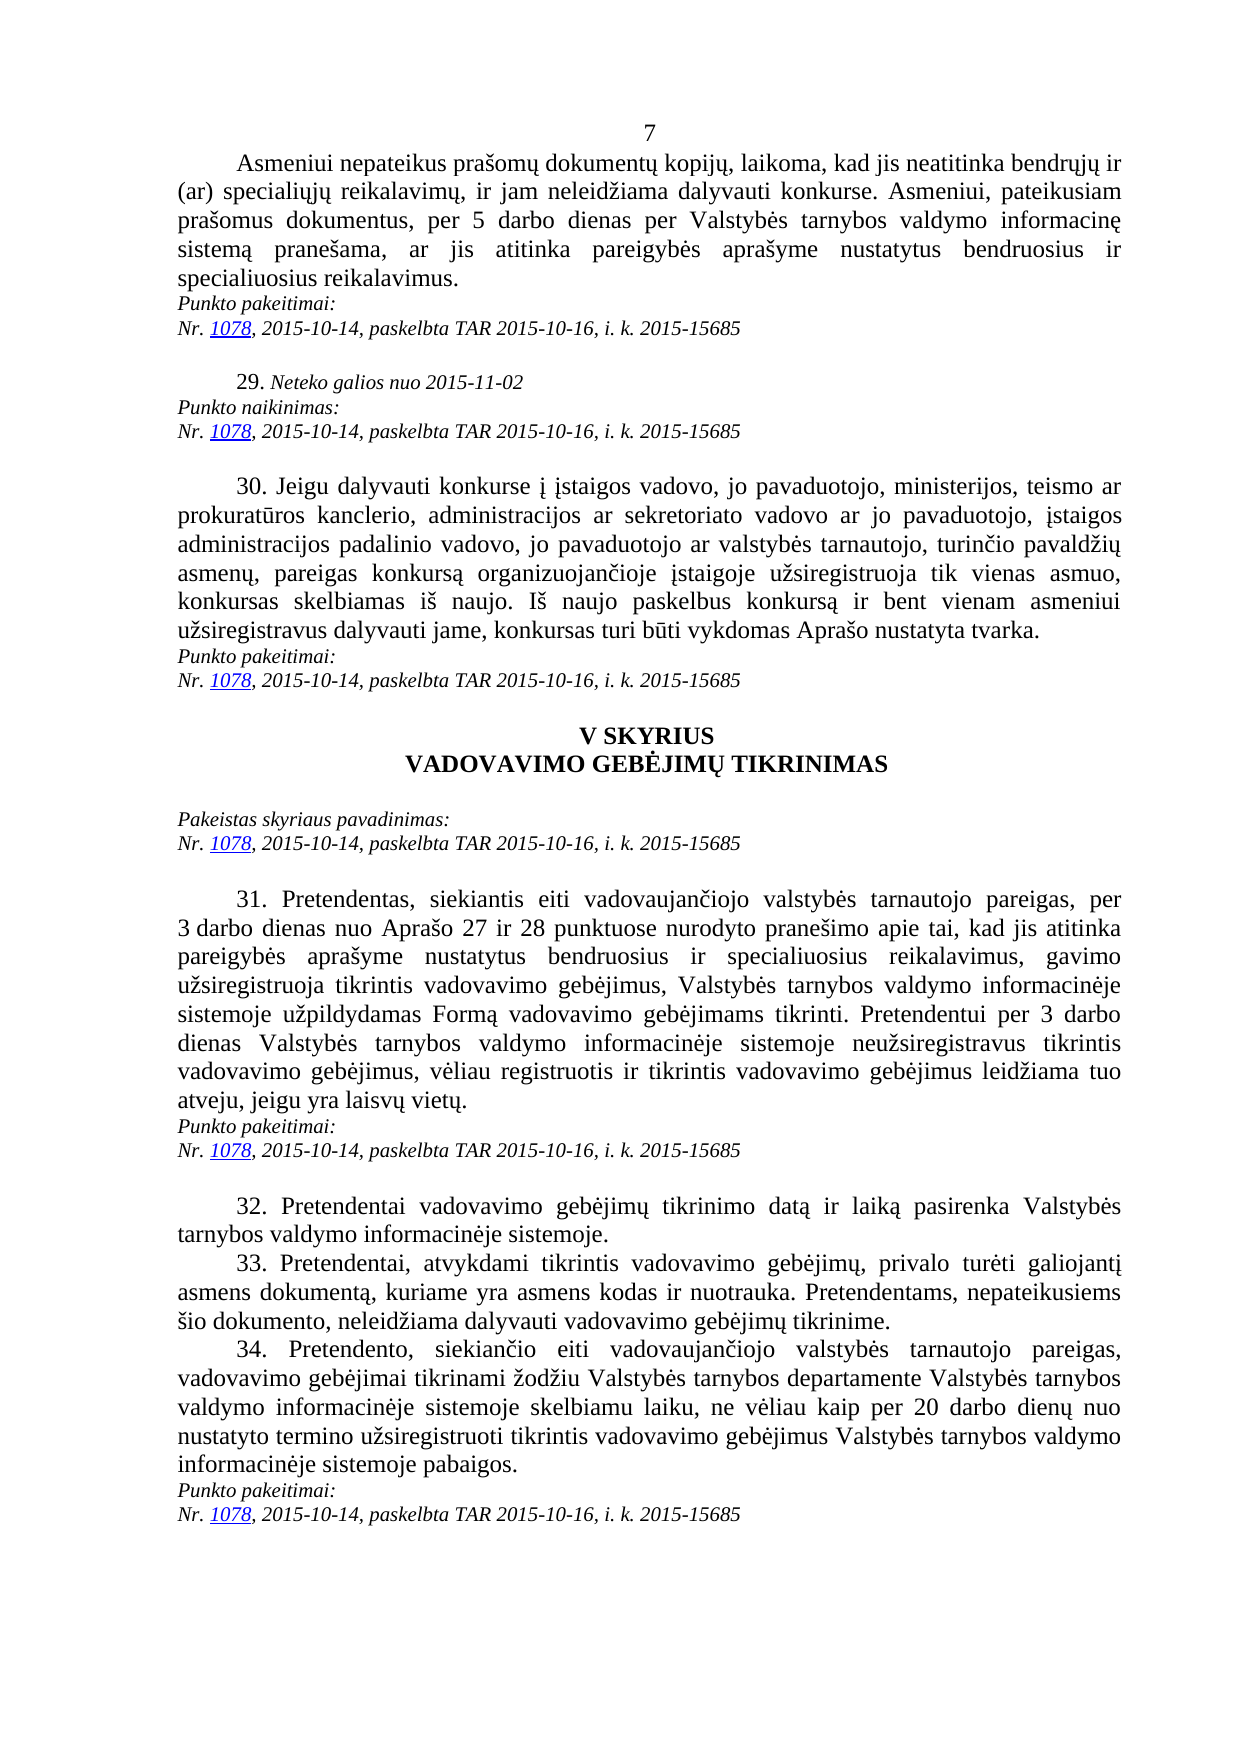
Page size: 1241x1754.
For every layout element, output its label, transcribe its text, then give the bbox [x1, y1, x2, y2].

text Punkto pakeitimai: [177, 1114, 1122, 1138]
text Asmeniui nepateikus prašomų dokumentų kopijų, laikoma, kad jis neatitinka bendrųjų ir (ar) specialiųjų reikalavimų, ir jam neleidžiama dalyvauti konkurse. Asmeniui, pateikusiam prašomus dokumentus, per 5 darbo dienas per Valstybės tarnybos valdymo informacinę sistemą pranešama, ar jis atitinka pareigybės aprašyme nustatytus bendruosius ir specialiuosius reikalavimus. [177, 148, 1122, 291]
text 29. Neteko galios nuo 2015-11-02 [177, 368, 1122, 394]
text Punkto pakeitimai: [177, 644, 1122, 668]
text 32. Pretendentai vadovavimo gebėjimų tikrinimo datą ir laiką pasirenka Valstybės tarnybos valdymo informacinėje sistemoje. [177, 1191, 1122, 1248]
text Punkto pakeitimai: [177, 1478, 1122, 1502]
text Pakeistas skyriaus pavadinimas: [177, 807, 1122, 831]
text 31. Pretendentas, siekiantis eiti vadovaujančiojo valstybės tarnautojo pareigas, per 3 darbo dienas nuo Aprašo 27 ir 28 punktuose nurodyto pranešimo apie tai, kad jis atitinka pareigybės aprašyme nustatytus bendruosius ir specialiuosius reikalavimus, gavimo užsiregistruoja tikrintis vadovavimo gebėjimus, Valstybės tarnybos valdymo informacinėje sistemoje užpildydamas Formą vadovavimo gebėjimams tikrinti. Pretendentui per 3 darbo dienas Valstybės tarnybos valdymo informacinėje sistemoje neužsiregistravus tikrintis vadovavimo gebėjimus, vėliau registruotis ir tikrintis vadovavimo gebėjimus leidžiama tuo atveju, jeigu yra laisvų vietų. [177, 884, 1122, 1114]
text Nr. 1078, 2015-10-14, paskelbta TAR 2015-10-16, i. k. 2015-15685 [177, 1502, 1122, 1526]
text Nr. 1078, 2015-10-14, paskelbta TAR 2015-10-16, i. k. 2015-15685 [177, 419, 1122, 443]
text Nr. 1078, 2015-10-14, paskelbta TAR 2015-10-16, i. k. 2015-15685 [177, 831, 1122, 855]
text 34. Pretendento, siekiančio eiti vadovaujančiojo valstybės tarnautojo pareigas, vadovavimo gebėjimai tikrinami žodžiu Valstybės tarnybos departamente Valstybės tarnybos valdymo informacinėje sistemoje skelbiamu laiku, ne vėliau kaip per 20 darbo dienų nuo nustatyto termino užsiregistruoti tikrintis vadovavimo gebėjimus Valstybės tarnybos valdymo informacinėje sistemoje pabaigos. [177, 1334, 1122, 1478]
text V SKYRIUS VADOVAVIMO GEBĖJIMŲ TIKRINIMAS [177, 721, 1122, 778]
text Nr. 1078, 2015-10-14, paskelbta TAR 2015-10-16, i. k. 2015-15685 [177, 1138, 1122, 1162]
text 30. Jeigu dalyvauti konkurse į įstaigos vadovo, jo pavaduotojo, ministerijos, teismo ar prokuratūros kanclerio, administracijos ar sekretoriato vadovo ar jo pavaduotojo, įstaigos administracijos padalinio vadovo, jo pavaduotojo ar valstybės tarnautojo, turinčio pavaldžių asmenų, pareigas konkursą organizuojančioje įstaigoje užsiregistruoja tik vienas asmuo, konkursas skelbiamas iš naujo. Iš naujo paskelbus konkursą ir bent vienam asmeniui užsiregistravus dalyvauti jame, konkursas turi būti vykdomas Aprašo nustatyta tvarka. [177, 471, 1122, 644]
text Punkto pakeitimai: [177, 291, 1122, 315]
text 33. Pretendentai, atvykdami tikrintis vadovavimo gebėjimų, privalo turėti galiojantį asmens dokumentą, kuriame yra asmens kodas ir nuotrauka. Pretendentams, nepateikusiems šio dokumento, neleidžiama dalyvauti vadovavimo gebėjimų tikrinime. [177, 1248, 1122, 1334]
text Nr. 1078, 2015-10-14, paskelbta TAR 2015-10-16, i. k. 2015-15685 [177, 315, 1122, 339]
text Punkto naikinimas: [177, 394, 1122, 419]
text Nr. 1078, 2015-10-14, paskelbta TAR 2015-10-16, i. k. 2015-15685 [177, 668, 1122, 692]
